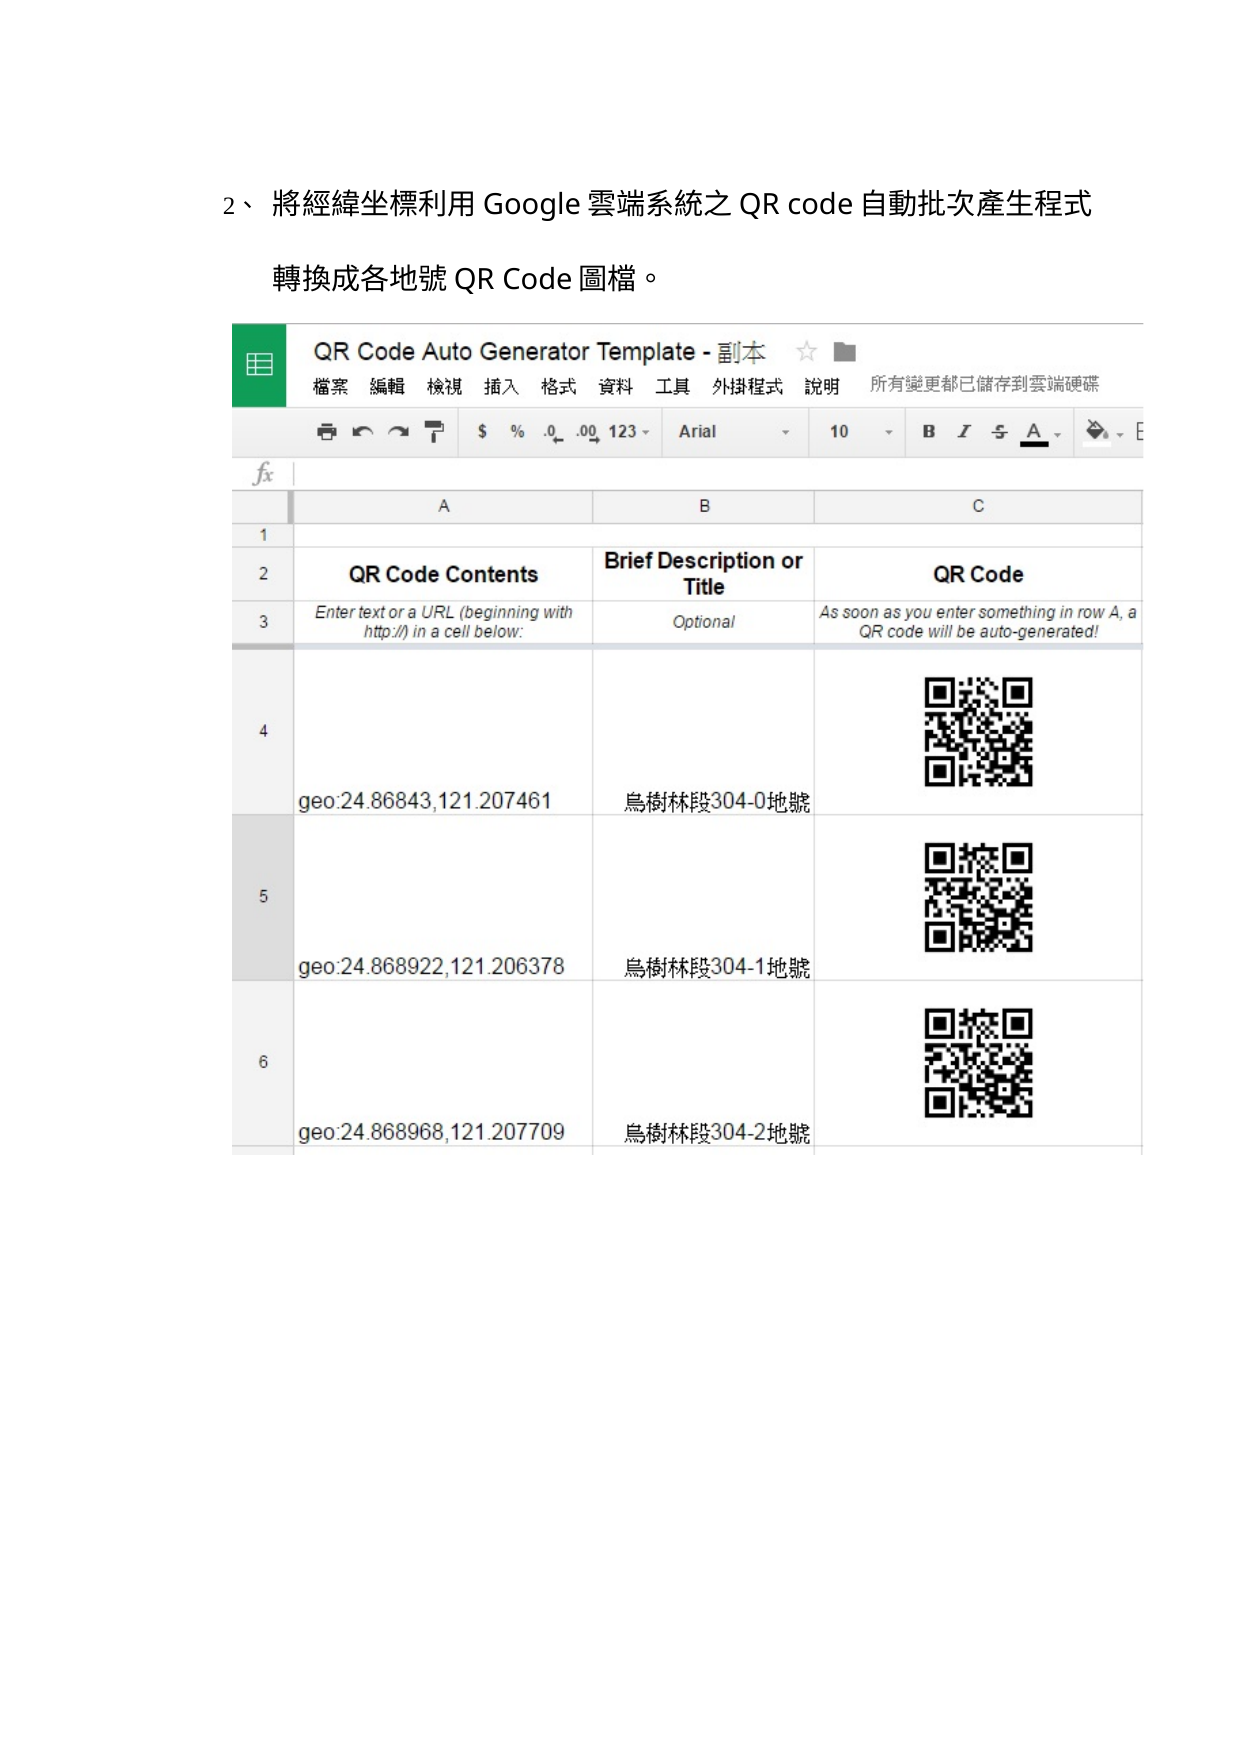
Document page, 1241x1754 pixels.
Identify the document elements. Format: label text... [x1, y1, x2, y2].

list 將經緯坐標利用Google雲端系統之QR code自動批次產生程式轉換成各地號QR Code圖檔。 [223, 164, 1092, 314]
